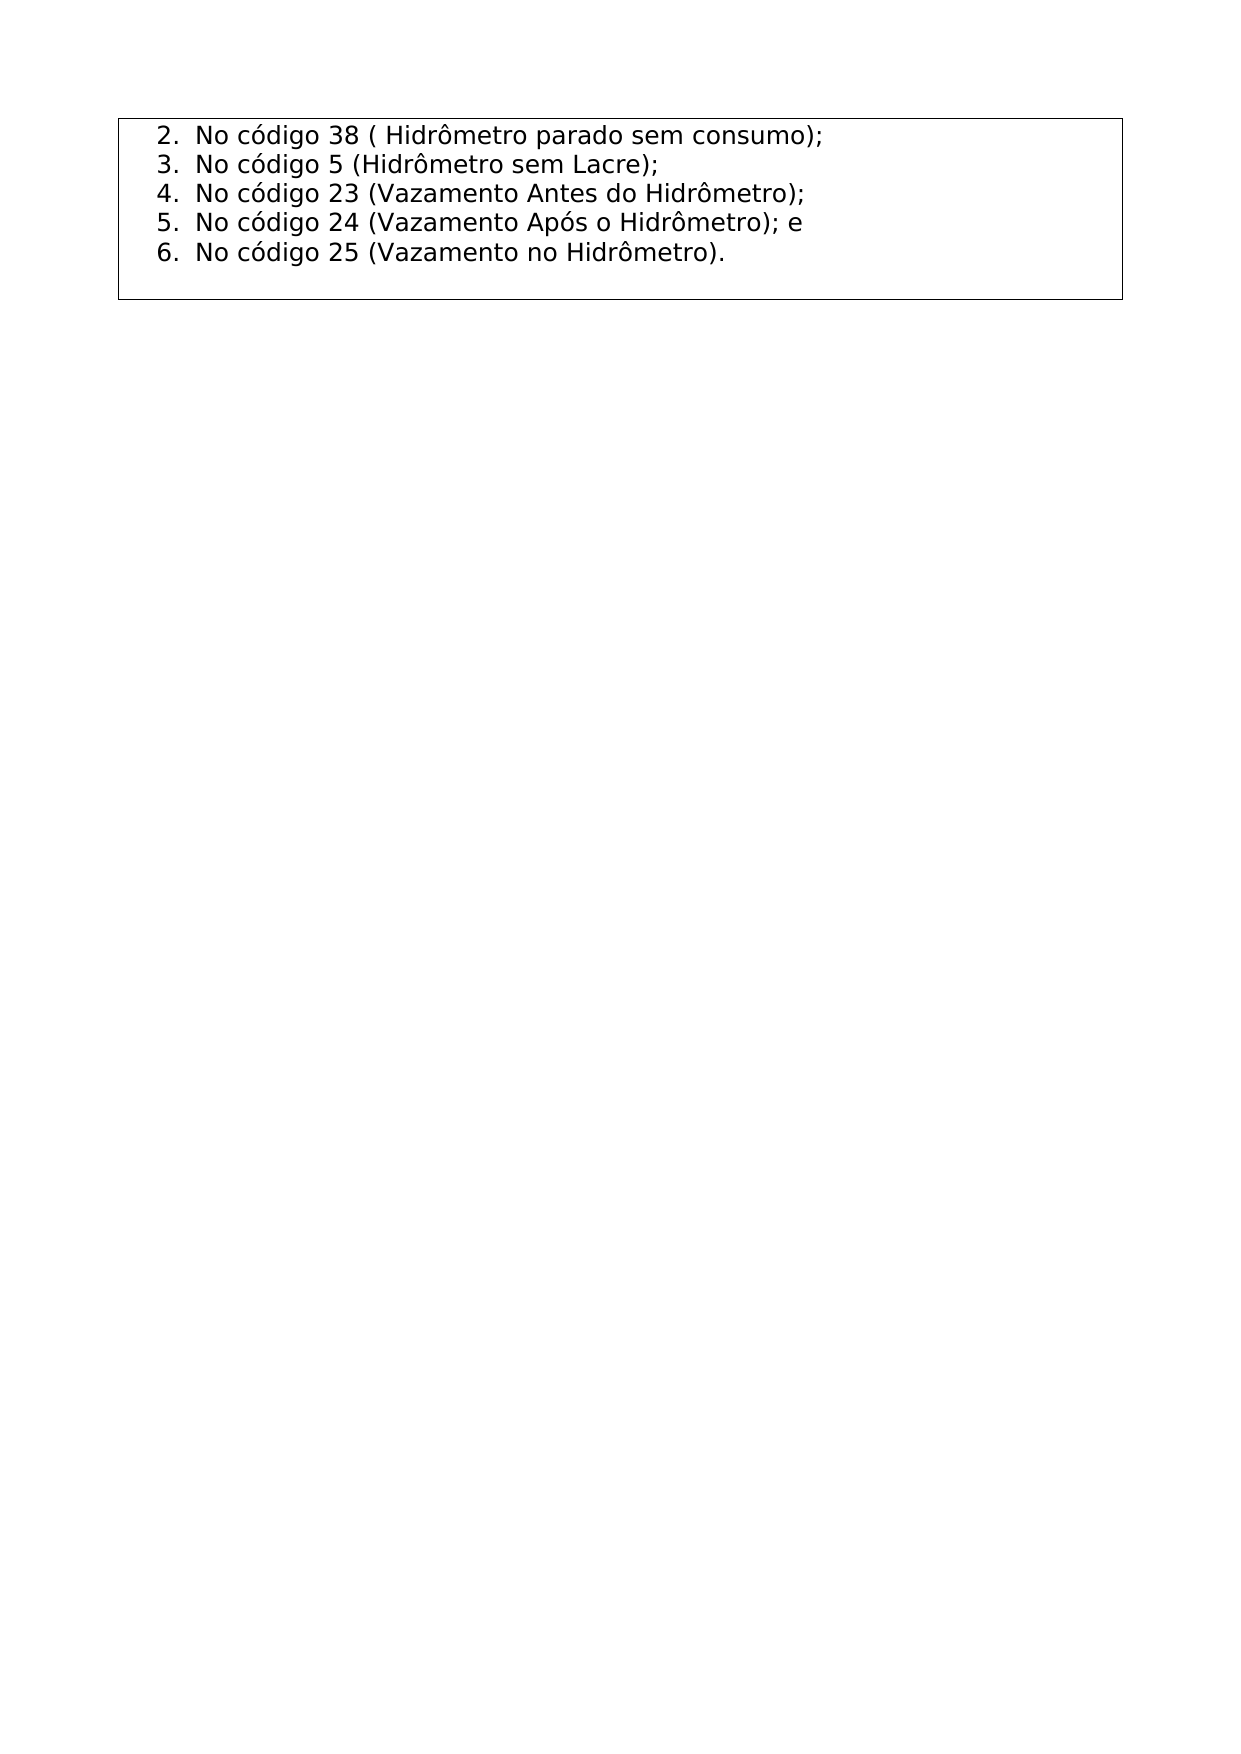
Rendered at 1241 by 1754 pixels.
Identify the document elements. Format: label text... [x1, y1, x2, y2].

table_header Na tela acima, preencha os campos necessários para a geração do relatório: Informadas em, com a data da leitura, no formato MM/AAAA e Empresa. Ao selecionar o campo Empresa, o sistema carrega o campo Leiturista para seleção do leiturista responsável pela leitura. Para orientações sobre o correto preenchimento dos demais campos clique aqui. Depois disso, clique em para que o sistema gere o relatório conforme os modelos abaixo: Atenção: A anormalidade será omitida do R0939 - Relatório de Leituras e Anormalidades Informadas, mas permanece no Smartphone para ser utilizado pelo leiturista em campo nos seguintes casos: No código 30 (Hidrômetro parado); No código 38 ( Hidrômetro parado sem consumo); No código 5 (Hidrômetro sem Lacre); No código 23 (Vazamento Antes do Hidrômetro); No código 24 (Vazamento Após o Hidrômetro); e No código 25 (Vazamento no Hidrômetro). [119, 119, 1122, 299]
